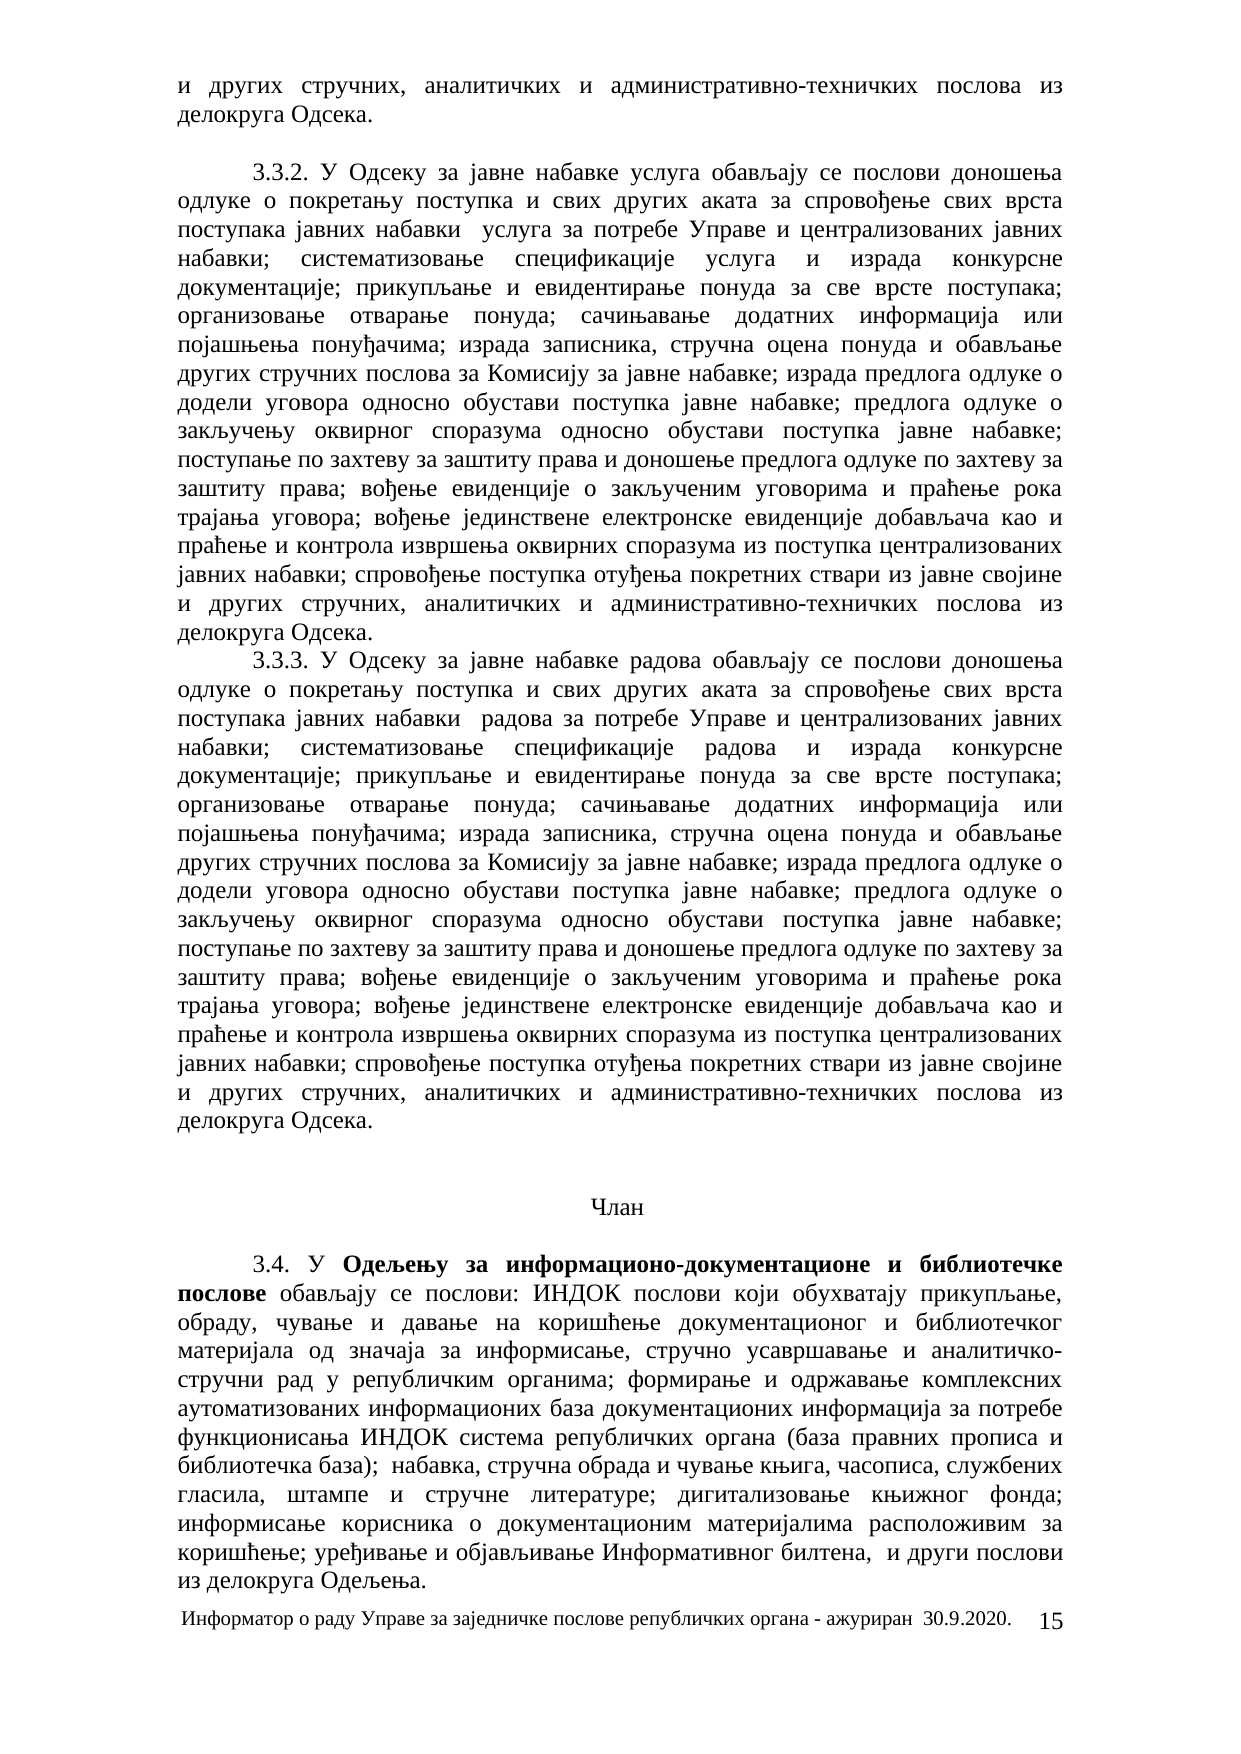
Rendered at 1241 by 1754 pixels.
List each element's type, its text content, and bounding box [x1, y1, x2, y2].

text 3.3.2. У Одсеку за јавне набавке услуга обављају се послови доношења одлуке о покретању поступка и свих других аката за спровођење свих врста поступака јавних набавки услуга за потребе Управе и централизованих јавних набавки; систематизовање спецификације услуга и израда конкурсне документације; прикупљање и евидентирање понуда за све врсте поступака; организовање отварање понуда; сачињавање додатних информација или појашњења понуђачима; израда записника, стручна оцена понуда и обављање других стручних послова за Комисију за јавне набавке; израда предлога одлуке о додели уговора односно обустави поступка јавне набавке; предлога одлуке о закључењу оквирног споразума односно обустави поступка јавне набавке; поступање по захтеву за заштиту права и доношење предлога одлуке по захтеву за заштиту права; вођење евиденције о закљученим уговорима и праћење рока трајања уговора; вођење јединствене електронске евиденције добављача као и праћење и контрола извршења оквирних споразума из поступка централизованих јавних набавки; спровођење поступка отуђења покретних ствари из јавне својине и других стручних, аналитичких и административно-техничких послова из делокруга Одсека. [177, 157, 1063, 645]
text 3.4. У Одељењу за информационо-документационе и библиотечке послове обављају се послови: ИНДОК послови који обухватају прикупљање, обраду, чување и давање на коришћење документационог и библиотечког материјала од значаја за информисање, стручно усавршавање и аналитичко-стручни рад у републичким органима; формирање и одржавање комплексних аутоматизованих информационих база документационих информација за потребе функционисања ИНДОК система републичких органа (база правних прописа и библиотечка база); набавка, стручна обрада и чување књига, часописа, службених гласила, штампе и стручне литературе; дигитализовање књижног фонда; информисање корисника о документационим материјалима расположивим за коришћење; уређивање и објављивање Информативног билтена, и други послови из делокруга Одељења. [177, 1249, 1063, 1594]
text Члан [177, 1192, 1063, 1220]
text и других стручних, аналитичких и административно-техничких послова из делокруга Одсека. [177, 70, 1063, 128]
text 3.3.3. У Одсеку за јавне набавке радова обављају се послови доношења одлуке о покретању поступка и свих других аката за спровођење свих врста поступака јавних набавки радова за потребе Управе и централизованих јавних набавки; систематизовање спецификације радова и израда конкурсне документације; прикупљање и евидентирање понуда за све врсте поступака; организовање отварање понуда; сачињавање додатних информација или појашњења понуђачима; израда записника, стручна оцена понуда и обављање других стручних послова за Комисију за јавне набавке; израда предлога одлуке о додели уговора односно обустави поступка јавне набавке; предлога одлуке о закључењу оквирног споразума односно обустави поступка јавне набавке; поступање по захтеву за заштиту права и доношење предлога одлуке по захтеву за заштиту права; вођење евиденције о закљученим уговорима и праћење рока трајања уговора; вођење јединствене електронске евиденције добављача као и праћење и контрола извршења оквирних споразума из поступка централизованих јавних набавки; спровођење поступка отуђења покретних ствари из јавне својине и других стручних, аналитичких и административно-техничких послова из делокруга Одсека. [177, 645, 1063, 1134]
